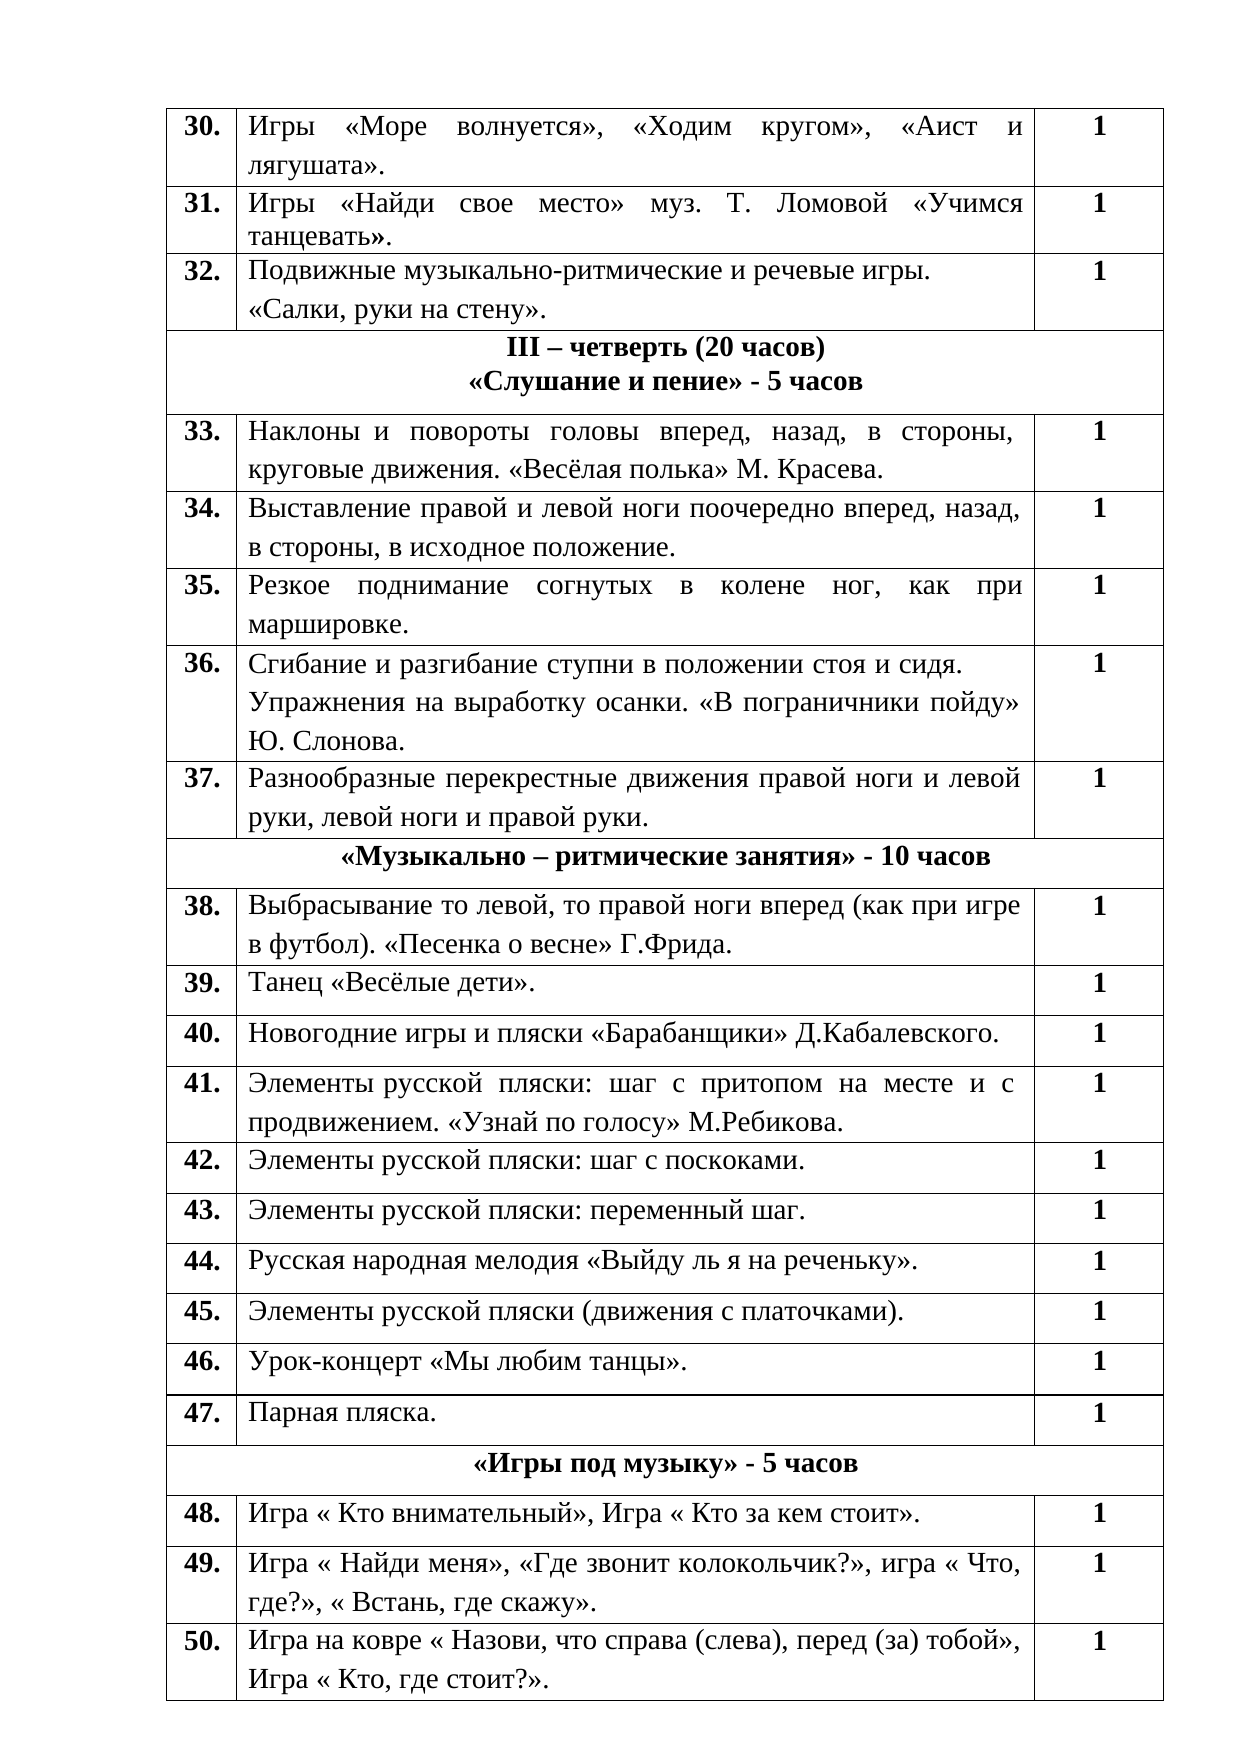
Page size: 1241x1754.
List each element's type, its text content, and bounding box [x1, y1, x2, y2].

table_cell Подвижные музыкально-ритмические и речевые игры. «Салки, руки на стену». [237, 254, 1034, 329]
table_cell Урок-концерт «Мы любим танцы». [237, 1344, 1034, 1394]
table_cell 33. [167, 415, 236, 491]
table_cell 1 [1035, 109, 1163, 186]
table_cell 1 [1035, 762, 1163, 838]
table_header 1 [1035, 1396, 1163, 1445]
table_header Парная пляска. [237, 1396, 1034, 1445]
table_cell Резкое поднимание согнутых в колене ног, как при маршировке. [237, 569, 1034, 645]
table_cell 46. [167, 1344, 236, 1394]
table_cell 1 [1035, 1194, 1163, 1243]
table_cell 1 [1035, 1294, 1163, 1343]
table_cell 1 [1035, 646, 1163, 761]
table_cell 50. [167, 1624, 236, 1700]
table_cell 32. [167, 254, 236, 329]
table_cell 1 [1035, 1547, 1163, 1623]
table_cell 31. [167, 187, 236, 253]
table_cell 40. [167, 1016, 236, 1066]
table_cell 1 [1035, 1067, 1163, 1142]
table_cell 35. [167, 569, 236, 645]
table_cell 30. [167, 109, 236, 186]
table_cell Элементы русской пляски: шаг с поскоками. [237, 1143, 1034, 1192]
table_cell 49. [167, 1547, 236, 1623]
table_cell Сгибание и разгибание ступни в положении стоя и сидя. Упражнения на выработку осанки. «В пограничники пойду» Ю. Слонова. [237, 646, 1034, 761]
table_cell 45. [167, 1294, 236, 1343]
table_cell 41. [167, 1067, 236, 1142]
table_cell 44. [167, 1244, 236, 1293]
table_cell Игра « Найди меня», «Где звонит колокольчик?», игра « Что, где?», « Встань, где скажу». [237, 1547, 1034, 1623]
table_cell 1 [1035, 966, 1163, 1015]
table_cell 48. [167, 1496, 236, 1546]
table_cell 39. [167, 966, 236, 1015]
table_cell 1 [1035, 415, 1163, 491]
table_cell 1 [1035, 187, 1163, 253]
table_cell Русская народная мелодия «Выйду ль я на реченьку». [237, 1244, 1034, 1293]
table_cell 1 [1035, 1624, 1163, 1700]
table_cell III – четверть (20 часов) «Слушание и пение» - 5 часов [167, 331, 1163, 413]
table_cell Выставление правой и левой ноги поочередно вперед, назад, в стороны, в исходное положение. [237, 492, 1034, 568]
table_cell 36. [167, 646, 236, 761]
table_cell 38. [167, 889, 236, 965]
table_cell «Музыкально – ритмические занятия» - 10 часов [167, 839, 1163, 888]
table_cell 34. [167, 492, 236, 568]
table_cell 42. [167, 1143, 236, 1192]
table_cell Разнообразные перекрестные движения правой ноги и левой руки, левой ноги и правой руки. [237, 762, 1034, 838]
table_cell 1 [1035, 492, 1163, 568]
table_cell Наклоны и повороты головы вперед, назад, в стороны, круговые движения. «Весёлая полька» М. Красева. [237, 415, 1034, 491]
table_cell Новогодние игры и пляски «Барабанщики» Д.Кабалевского. [237, 1016, 1034, 1066]
table_cell 1 [1035, 1344, 1163, 1394]
table_cell 1 [1035, 569, 1163, 645]
table_cell Игра « Кто внимательный», Игра « Кто за кем стоит». [237, 1496, 1034, 1546]
table_cell 1 [1035, 1244, 1163, 1293]
table_cell Элементы русской пляски (движения с платочками). [237, 1294, 1034, 1343]
table_cell Выбрасывание то левой, то правой ноги вперед (как при игре в футбол). «Песенка о весне» Г.Фрида. [237, 889, 1034, 965]
table_cell Элементы русской пляски: шаг с притопом на месте и с продвижением. «Узнай по голосу» М.Ребикова. [237, 1067, 1034, 1142]
table_cell Игры «Найди свое место» муз. Т. Ломовой «Учимся танцевать». [237, 187, 1034, 253]
table_cell Танец «Весёлые дети». [237, 966, 1034, 1015]
table_cell 1 [1035, 1016, 1163, 1066]
table_cell 1 [1035, 1496, 1163, 1546]
table_cell Элементы русской пляски: переменный шаг. [237, 1194, 1034, 1243]
table_header 47. [167, 1396, 236, 1445]
table_cell «Игры под музыку» - 5 часов [167, 1446, 1163, 1495]
table_cell 1 [1035, 1143, 1163, 1192]
table_cell 1 [1035, 254, 1163, 329]
table_cell Игры «Море волнуется», «Ходим кругом», «Аист и лягушата». [237, 109, 1034, 186]
table_cell Игра на ковре « Назови, что справа (слева), перед (за) тобой», Игра « Кто, где стоит?». [237, 1624, 1034, 1700]
table_cell 37. [167, 762, 236, 838]
table_cell 43. [167, 1194, 236, 1243]
table_cell 1 [1035, 889, 1163, 965]
